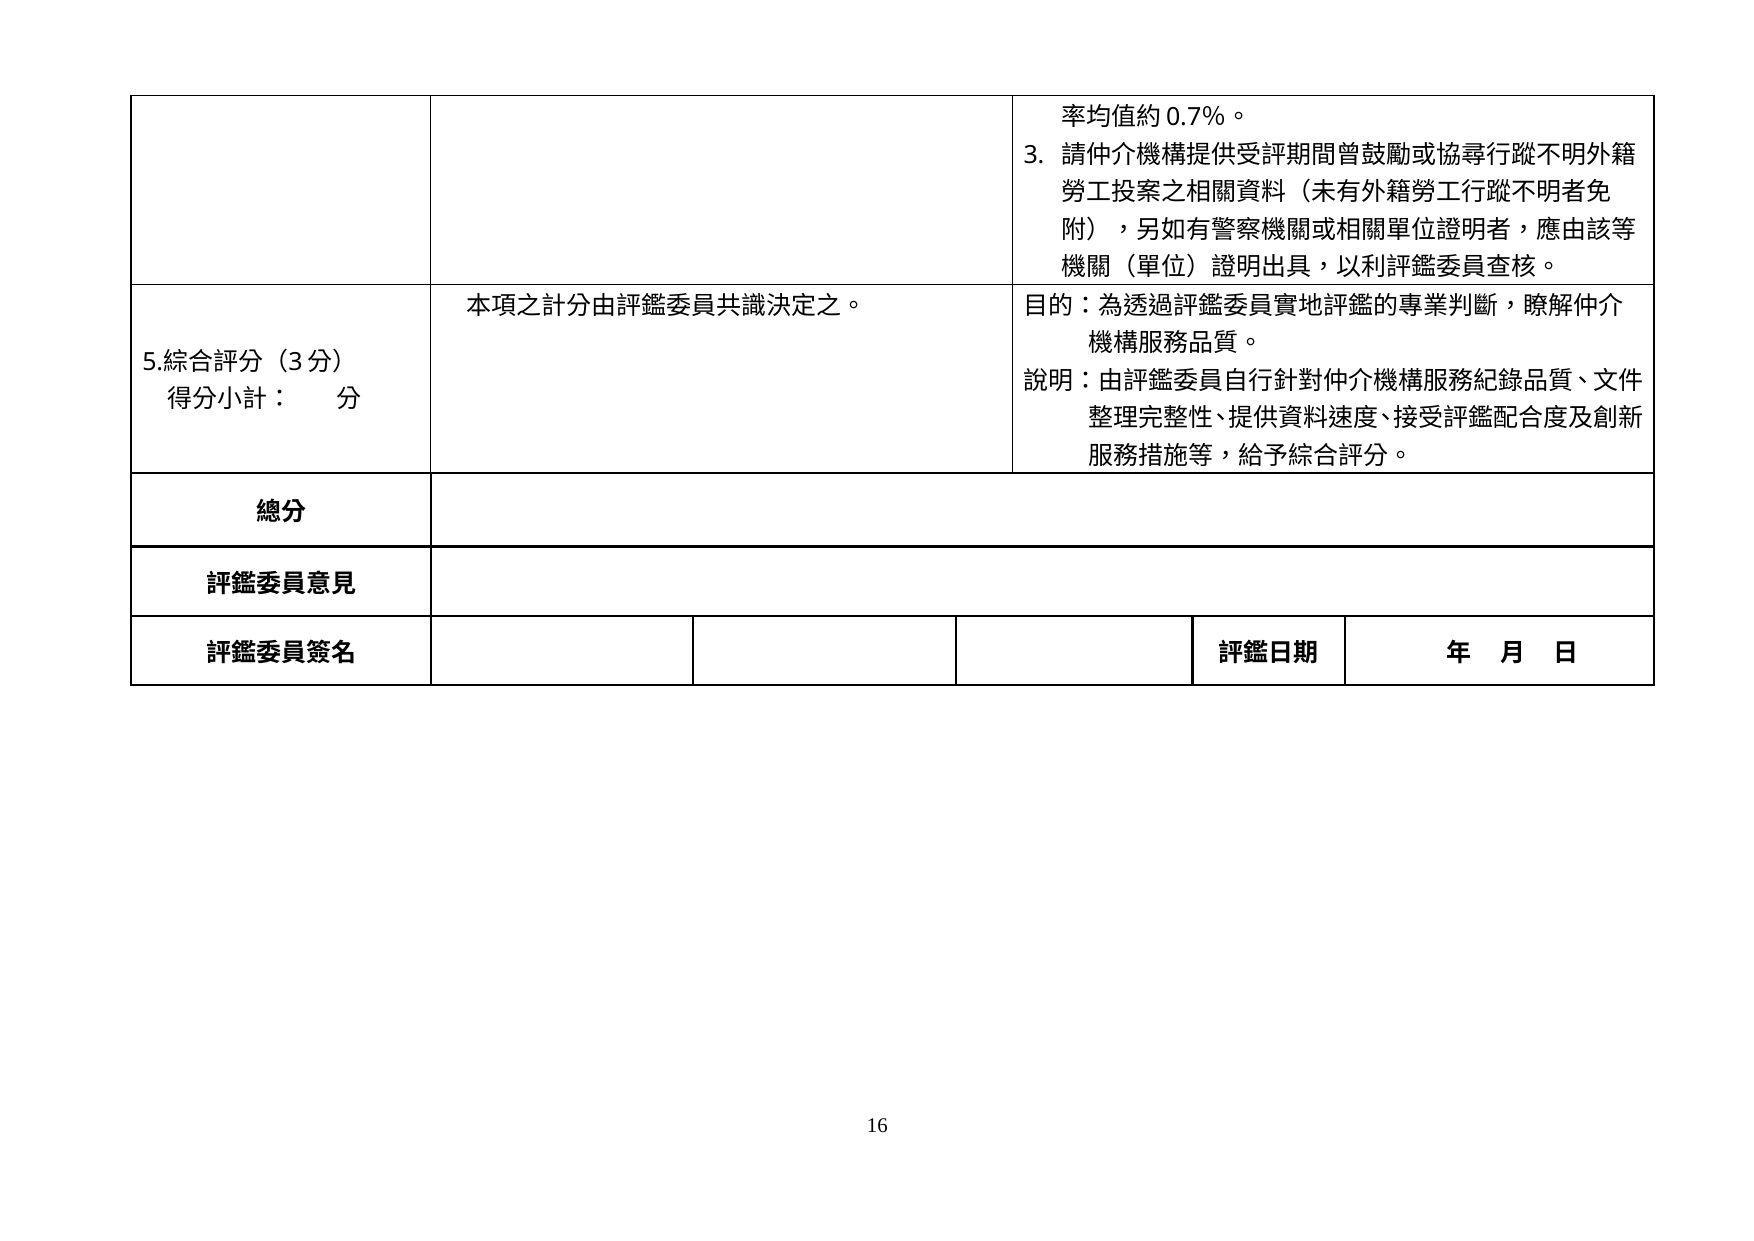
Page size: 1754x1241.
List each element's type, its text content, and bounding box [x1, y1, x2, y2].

table_cell [132, 96, 430, 283]
table_cell [431, 96, 1012, 283]
table_cell 年 月 日 [1346, 617, 1653, 684]
table_cell 目的：為透過評鑑委員實地評鑑的專業判斷，瞭解仲介機構服務品質。 說明：由評鑑委員自行針對仲介機構服務紀錄品質、文件整理完整性、提供資料速度、接受評鑑配合度及創新服務措施等，給予綜合評分。 [1013, 285, 1653, 472]
table_cell 評鑑委員簽名 [132, 617, 430, 684]
table_cell [957, 617, 1191, 684]
table_cell 評鑑日期 [1194, 617, 1344, 684]
table_cell [694, 617, 955, 684]
table_cell 目的：促進仲介機構加強諮詢服務及法令宣導，並配合政府政策，以減少外籍勞工行蹤不明率，促進社會安定。 說明： 外籍勞工入國半年行蹤不明比率=外籍勞工入國半年行蹤不明人數/總仲介外籍勞工人數。 統計期間為當年度1月1日起至12月31日止。行蹤不明比率參考統計對象為：97年度全數仲介機構之外籍勞工入國半年行蹤不明比率均值約1.9%，成績達A級之仲介機構，其外籍勞工入國半年行蹤不明比率均值約0.7％。 請仲介機構提供受評期間曾鼓勵或協尋行蹤不明外籍勞工投案之相關資料（未有外籍勞工行蹤不明者免附），另如有警察機關或相關單位證明者，應由該等機關（單位）證明出具，以利評鑑委員查核。 [1013, 96, 1653, 283]
table_cell 總分 [132, 474, 430, 545]
table_cell 5.綜合評分（3分） 得分小計： 分 [132, 285, 430, 472]
table_cell [432, 548, 1653, 615]
table_cell 本項之計分由評鑑委員共識決定之。 [431, 285, 1012, 472]
table_cell [432, 474, 1653, 545]
table_cell 評鑑委員意見 [132, 548, 430, 615]
table_cell [432, 617, 692, 684]
